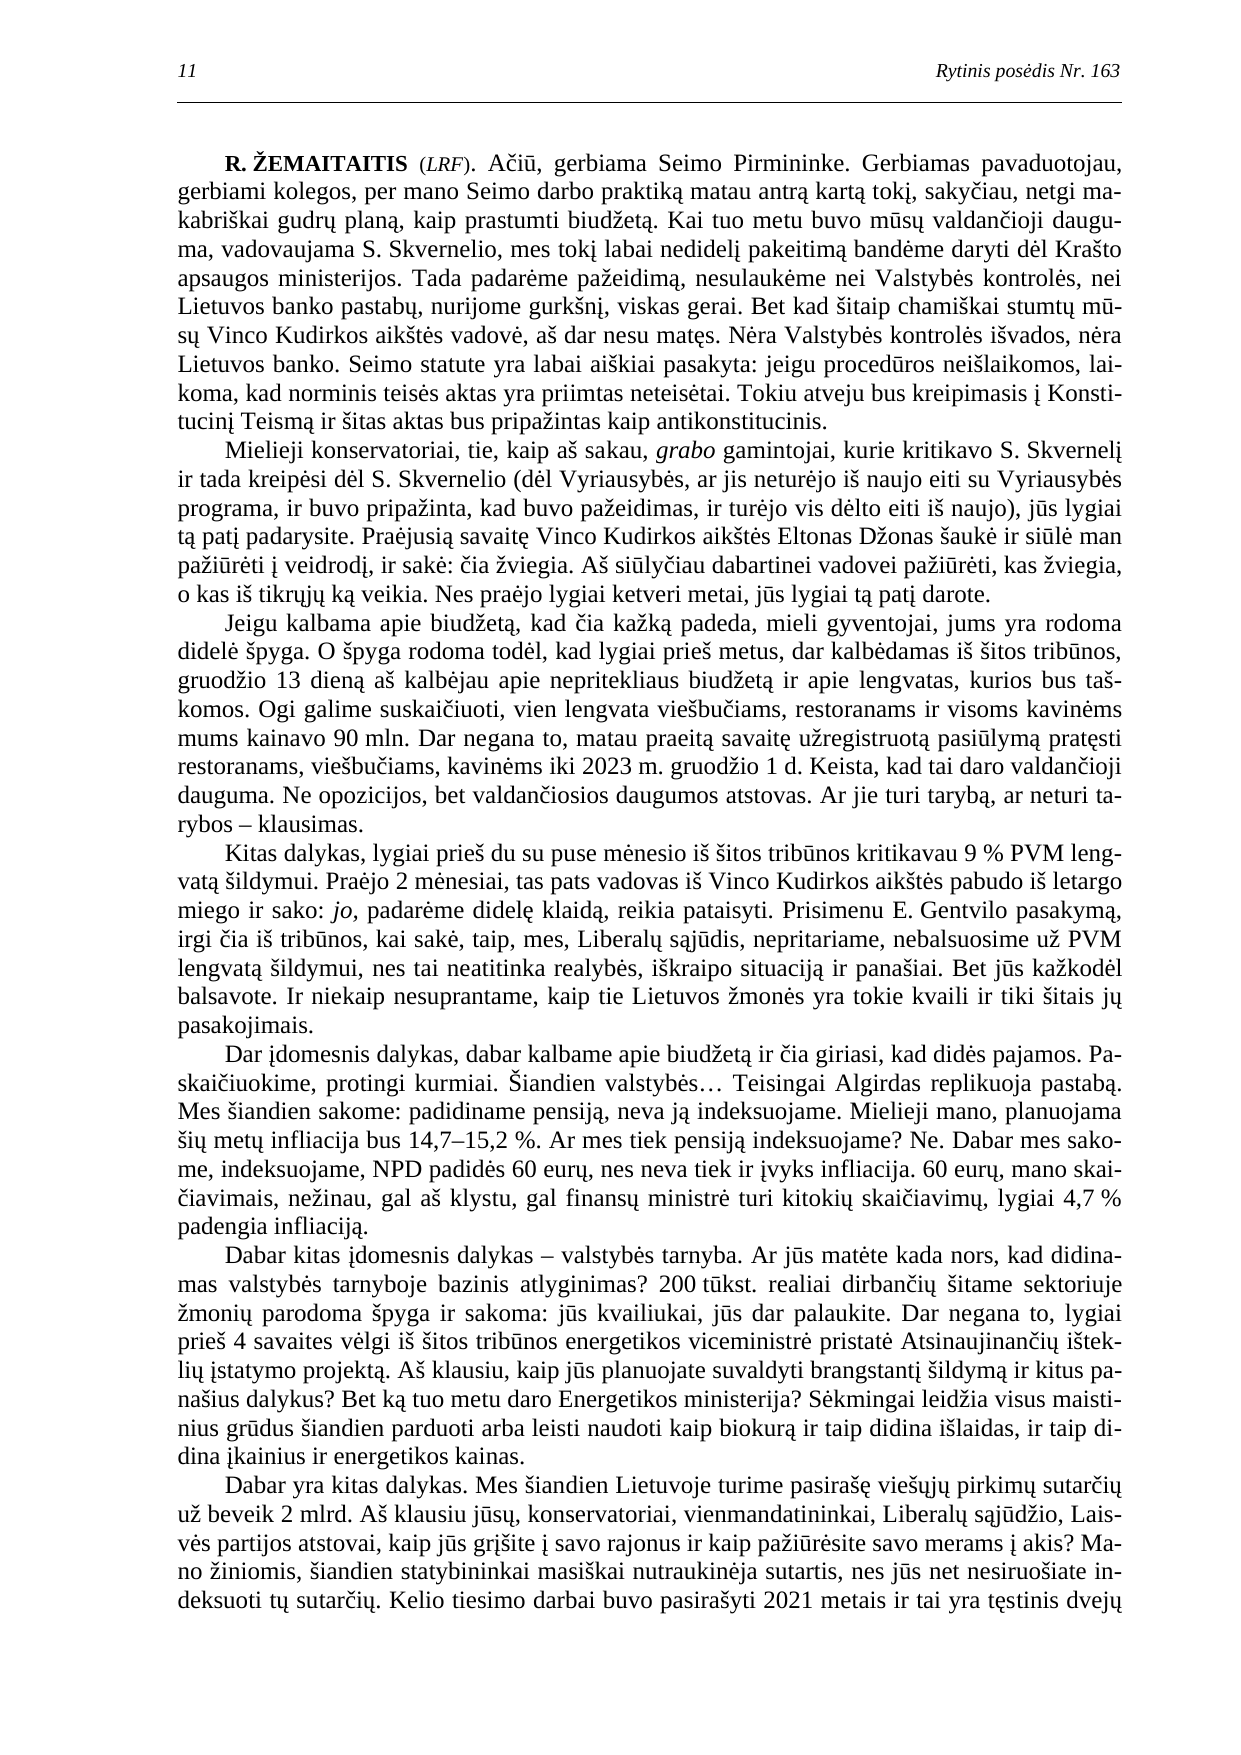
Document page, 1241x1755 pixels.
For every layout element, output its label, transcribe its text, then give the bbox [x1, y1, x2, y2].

text R. ŽEMAITAITIS (LRF). Ačiū, ger­bia­ma Sei­mo Pir­mi­nin­ke. Ger­bia­mas pa­va­duo­to­jau, ger­bia­mi ko­le­gos, per ma­no Sei­mo dar­bo prak­ti­ką ma­tau an­trą kar­tą to­kį, sa­ky­čiau, net­gi ma­kab­riš­kai gud­rų pla­ną, kaip pra­stum­ti biu­dže­tą. Kai tuo me­tu bu­vo mū­sų val­dan­čio­ji dau­gu­ma, va­do­vau­ja­ma S. Skver­ne­lio, mes to­kį la­bai ne­di­de­lį pa­kei­ti­mą ban­dė­me da­ry­ti dėl Kraš­to ap­sau­gos mi­nis­te­ri­jos. Ta­da pa­da­rė­me pa­žei­di­mą, ne­su­lau­kė­me nei Vals­ty­bės kon­tro­lės, nei Lie­tu­vos ban­ko pa­sta­bų, nu­ri­jo­me gurkš­nį, vis­kas ge­rai. Bet kad ši­taip cha­miš­kai stum­tų mū­sų Vin­co Ku­dir­kos aikš­tės va­do­vė, aš dar ne­su ma­tęs. Nė­ra Vals­ty­bės kon­tro­lės iš­va­dos, nė­ra Lie­tu­vos ban­ko. Sei­mo sta­tu­te yra la­bai aiš­kiai pa­sa­ky­ta: jei­gu pro­ce­dū­ros ne­iš­lai­ko­mos, lai­ko­ma, kad nor­mi­nis tei­sės ak­tas yra pri­im­tas ne­tei­sė­tai. To­kiu at­ve­ju bus krei­pi­ma­sis į Kon­sti­tu­ci­nį Teis­mą ir ši­tas ak­tas bus pri­pa­žin­tas kaip an­ti­kons­ti­tu­ci­nis. [177, 148, 1122, 435]
text Ki­tas da­ly­kas, ly­giai prieš du su pu­se mė­ne­sio iš ši­tos tri­bū­nos kri­ti­ka­vau 9 % PVM leng­va­tą šil­dy­mui. Pra­ėjo 2 mė­ne­siai, tas pats va­do­vas iš Vin­co Ku­dir­kos aikš­tės pa­bu­do iš le­tar­go mie­go ir sa­ko: jo, pa­da­rė­me di­de­lę klai­dą, rei­kia pa­tai­sy­ti. Pri­si­me­nu E. Gent­vi­lo pa­sa­ky­mą, ir­gi čia iš tri­bū­nos, kai sa­kė, taip, mes, Li­be­ra­lų są­jū­dis, ne­pri­ta­ria­me, ne­bal­suo­si­me už PVM leng­va­tą šil­dy­mui, nes tai ne­ati­tin­ka re­a­ly­bės, iš­krai­po si­tu­a­ci­ją ir pa­na­šiai. Bet jūs kaž­ko­dėl bal­sa­vo­te. Ir nie­kaip ne­su­pran­ta­me, kaip tie Lie­tu­vos žmo­nės yra to­kie kvai­li ir ti­ki ši­tais jų pa­sa­ko­ji­mais. [177, 838, 1122, 1039]
text Dar įdo­mes­nis da­ly­kas, da­bar kal­ba­me apie biu­dže­tą ir čia gi­ria­si, kad di­dės pa­ja­mos. Pa­skai­čiuo­ki­me, pro­tin­gi kur­miai. Šian­dien vals­ty­bės… Tei­sin­gai Al­gir­das re­pli­kuo­ja pa­sta­bą. Mes šian­dien sa­ko­me: pa­di­di­na­me pen­si­ją, ne­va ją in­dek­suo­ja­me. Mie­lie­ji ma­no, pla­nuo­ja­ma šių me­tų in­flia­ci­ja bus 14,7–15,2 %. Ar mes tiek pen­si­ją in­dek­suo­ja­me? Ne. Da­bar mes sa­ko­me, in­dek­suo­ja­me, NPD pa­di­dės 60 eu­rų, nes ne­va tiek ir įvyks in­flia­ci­ja. 60 eu­rų, ma­no skai­čia­vi­mais, ne­ži­nau, gal aš klys­tu, gal fi­nan­sų mi­nist­rė tu­ri ki­to­kių skai­čia­vi­mų, ly­giai 4,7 % pa­den­gia in­flia­ci­ją. [177, 1039, 1122, 1240]
text Da­bar yra ki­tas da­ly­kas. Mes šian­dien Lie­tu­vo­je tu­ri­me pa­si­ra­šę vie­šų­jų pir­ki­mų su­tar­čių už be­veik 2 mlrd. Aš klau­siu jū­sų, kon­ser­va­to­riai, vien­man­da­ti­nin­kai, Li­be­ra­lų są­jū­džio, Lais­vės par­ti­jos at­sto­vai, kaip jūs grį­ši­te į sa­vo ra­jo­nus ir kaip pa­žiū­rė­si­te sa­vo me­rams į akis? Ma­no ži­nio­mis, šian­dien sta­ty­bi­nin­kai ma­siš­kai nu­trau­ki­nė­ja su­tar­tis, nes jūs net ne­si­ruo­šia­te in­dek­suo­ti tų su­tar­čių. Ke­lio tie­si­mo dar­bai bu­vo pa­si­ra­šy­ti 2021 me­tais ir tai yra tęs­ti­nis dve­jų [177, 1470, 1122, 1614]
text Da­bar ki­tas įdo­mes­nis da­ly­kas – vals­ty­bės tar­ny­ba. Ar jūs ma­tė­te ka­da nors, kad di­di­na­mas vals­ty­bės tar­ny­bo­je ba­zi­nis at­ly­gi­ni­mas? 200 tūkst. re­a­liai dir­ban­čių ši­ta­me sek­to­riu­je žmo­nių pa­ro­do­ma špy­ga ir sa­ko­ma: jūs kvai­liu­kai, jūs dar pa­lau­ki­te. Dar ne­ga­na to, ly­giai prieš 4 sa­vai­tes vėl­gi iš ši­tos tri­bū­nos ener­ge­ti­kos vi­ce­mi­nist­rė pri­sta­tė At­si­nau­ji­nan­čių iš­tek­lių įsta­ty­mo pro­jek­tą. Aš klau­siu, kaip jūs pla­nuo­ja­te su­val­dy­ti brangs­tan­tį šil­dy­mą ir ki­tus pa­na­šius da­ly­kus? Bet ką tuo me­tu da­ro Ener­ge­ti­kos mi­nis­te­ri­ja? Sėk­min­gai lei­džia vi­sus mais­ti­nius grū­dus šian­dien par­duo­ti ar­ba leis­ti nau­do­ti kaip bio­ku­rą ir taip di­di­na iš­lai­das, ir taip di­di­na įkai­nius ir ener­ge­ti­kos kai­nas. [177, 1240, 1122, 1470]
text Jei­gu kal­ba­ma apie biu­dže­tą, kad čia kaž­ką pa­de­da, mie­li gy­ven­to­jai, jums yra ro­do­ma di­de­lė špy­ga. O špy­ga ro­do­ma to­dėl, kad ly­giai prieš me­tus, dar kal­bė­da­mas iš ši­tos tri­bū­nos, gruo­džio 13 die­ną aš kal­bė­jau apie ne­pri­tek­liaus biu­dže­tą ir apie leng­va­tas, ku­rios bus taš­komos. Ogi ga­li­me su­skai­čiuo­ti, vien leng­va­ta vieš­bu­čiams, res­to­ra­nams ir vi­soms ka­vi­nėms mums kai­na­vo 90 mln. Dar ne­ga­na to, ma­tau pra­ei­tą sa­vai­tę už­re­gist­ruo­tą pa­siū­ly­mą pra­tęs­ti res­to­ra­nams, vieš­bu­čiams, ka­vi­nėms iki 2023 m. gruo­džio 1 d. Keis­ta, kad tai da­ro val­dan­čio­ji dau­gu­ma. Ne opo­zi­ci­jos, bet val­dan­čio­sios dau­gu­mos at­sto­vas. Ar jie tu­ri ta­ry­bą, ar ne­tu­ri ta­ry­bos – klau­si­mas. [177, 608, 1122, 838]
text Mie­lie­ji kon­ser­va­to­riai, tie, kaip aš sa­kau, gra­bo ga­min­to­jai, ku­rie kri­ti­ka­vo S. Skver­ne­lį ir ta­da krei­pė­si dėl S. Skver­ne­lio (dėl Vy­riau­sy­bės, ar jis ne­tu­rė­jo iš nau­jo ei­ti su Vy­riau­sy­bės pro­gra­ma, ir bu­vo pri­pa­žin­ta, kad bu­vo pa­žei­di­mas, ir tu­rė­jo vis dėl­to ei­ti iš nau­jo), jūs ly­giai tą pa­tį pa­da­ry­si­te. Pra­ėju­sią sa­vai­tę Vin­co Ku­dir­kos aikš­tės El­to­nas Džo­nas šau­kė ir siū­lė man pa­žiū­rė­ti į veid­ro­dį, ir sa­kė: čia žvie­gia. Aš siū­ly­čiau da­bar­ti­nei va­do­vei pa­žiū­rė­ti, kas žvie­gia, o kas iš tik­rų­jų ką vei­kia. Nes pra­ėjo ly­giai ket­ve­ri me­tai, jūs ly­giai tą pa­tį da­ro­te. [177, 435, 1122, 608]
